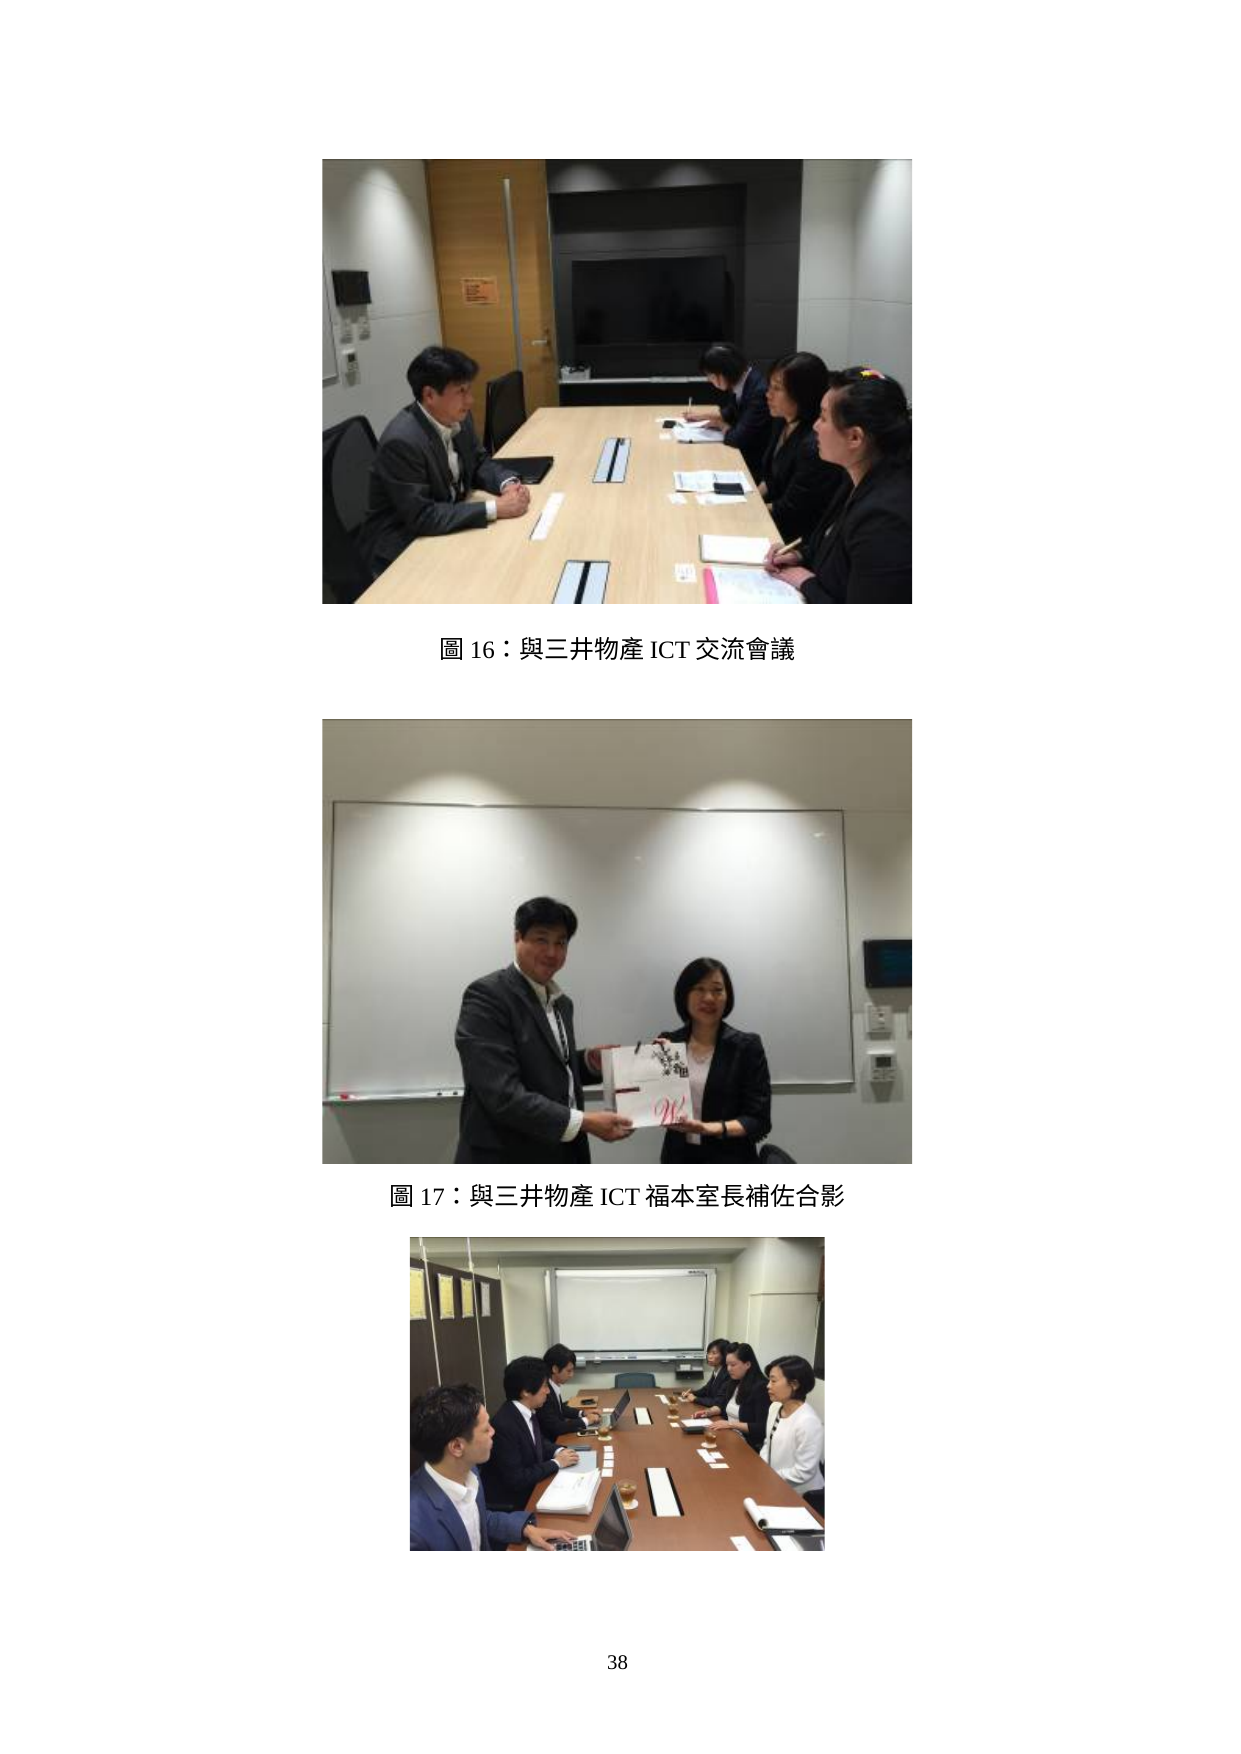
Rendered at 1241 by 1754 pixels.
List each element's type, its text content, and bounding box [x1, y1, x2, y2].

picture [322, 159, 913, 604]
picture [409, 1237, 825, 1551]
text 圖16：與三井物產ICT交流會議 [153, 629, 1081, 665]
picture [322, 719, 913, 1164]
text 圖17：與三井物產ICT福本室長補佐合影 [153, 1176, 1081, 1212]
